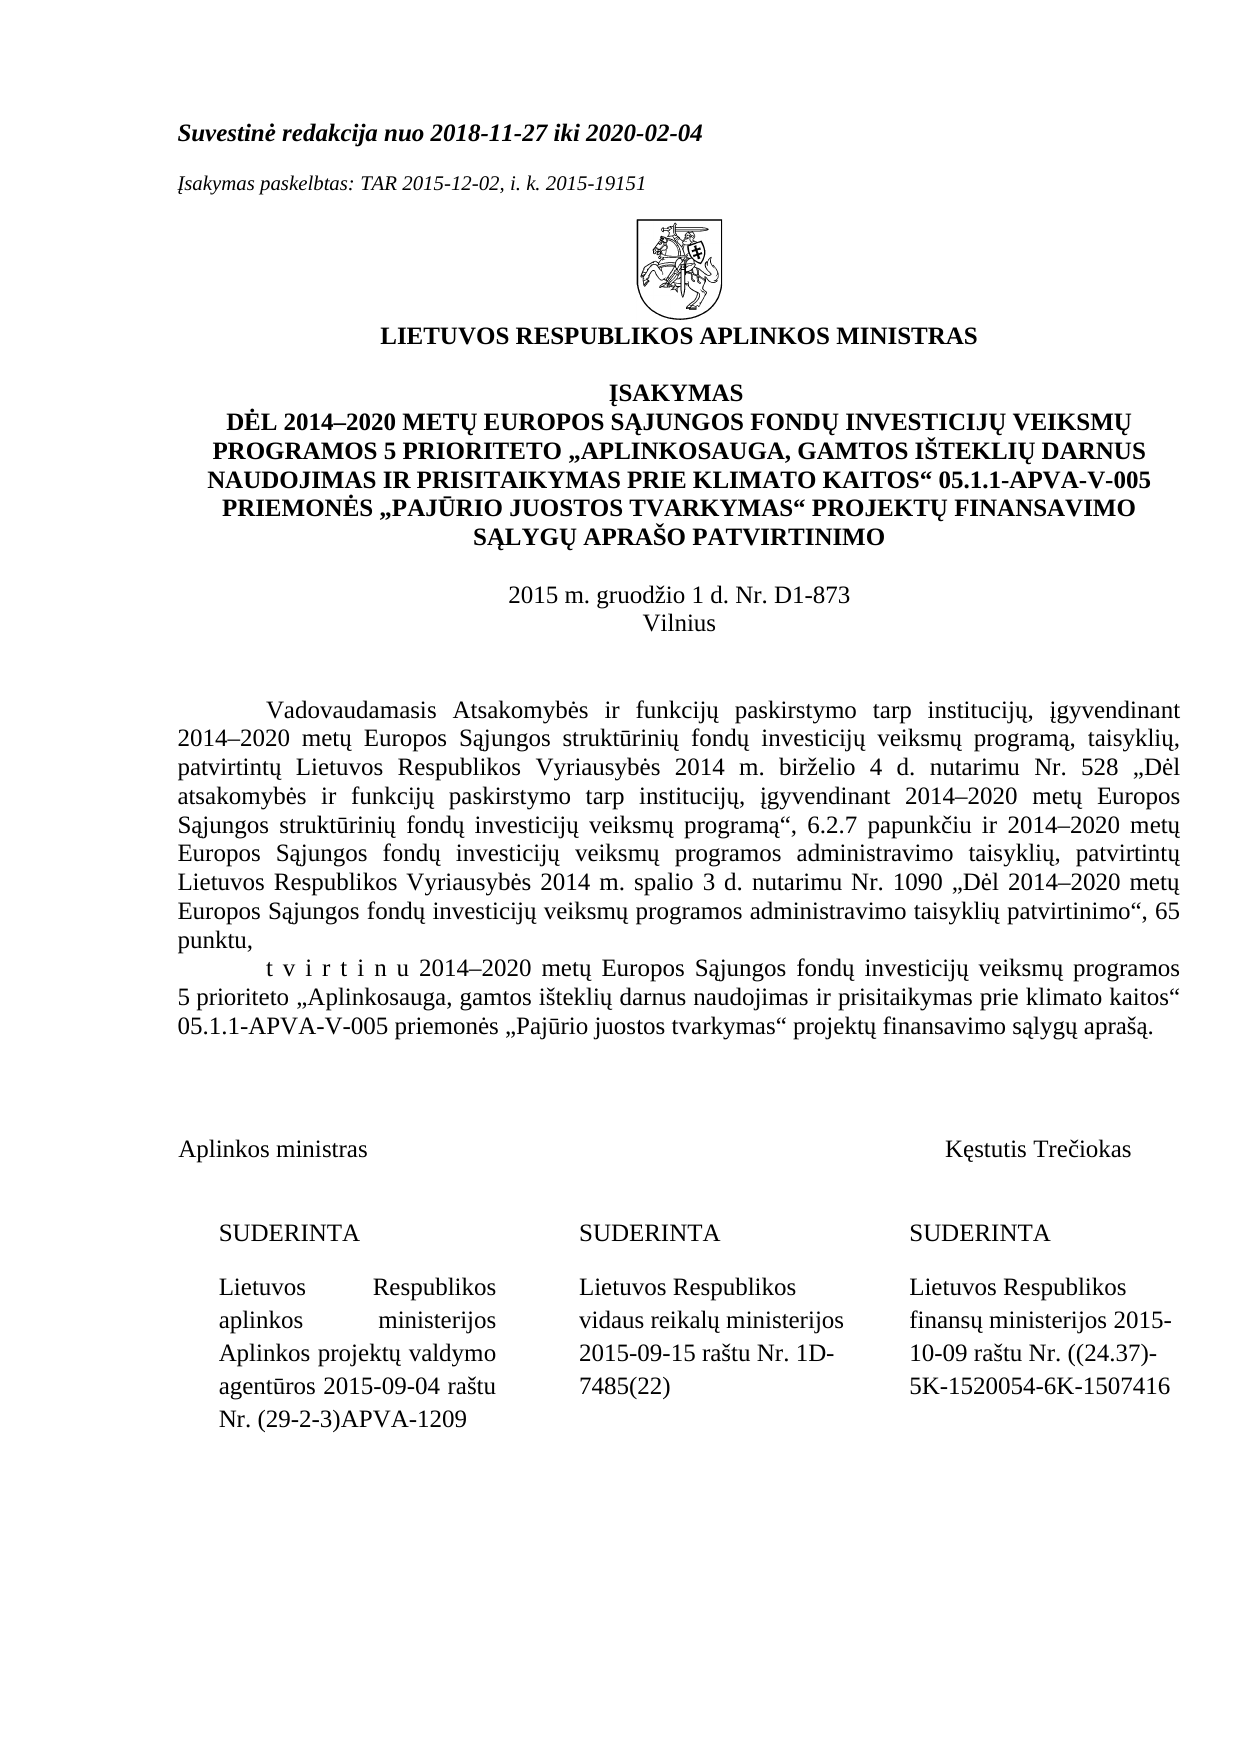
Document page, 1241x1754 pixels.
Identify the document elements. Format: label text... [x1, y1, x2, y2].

text Suvestinė redakcija nuo 2018-11-27 iki 2020-02-04 [177, 118, 1181, 147]
table_header SUDERINTA [538, 1218, 898, 1272]
table_cell Lietuvos Respublikos finansų ministerijos 2015-10-09 raštu Nr. ((24.37)-5K-1520054-6K-1507416 [898, 1272, 1193, 1458]
table_header SUDERINTA [177, 1218, 537, 1272]
table_header [1193, 1218, 1240, 1272]
text 2015 m. gruodžio 1 d. Nr. D1-873 [177, 580, 1181, 608]
text Aplinkos ministras Kęstutis Trečiokas [178, 1134, 1181, 1163]
text Vilnius [177, 608, 1181, 637]
text ĮSAKYMAS [177, 378, 1181, 407]
table_cell Lietuvos Respublikos aplinkos ministerijos Aplinkos projektų valdymo agentūros 2015-09-04 raštu Nr. (29-2-3)APVA-1209 [177, 1272, 537, 1458]
table_cell [1193, 1272, 1240, 1458]
text LIETUVOS RESPUBLIKOS APLINKOS MINISTRAS [177, 321, 1181, 350]
text Vadovaudamasis Atsakomybės ir funkcijų paskirstymo tarp institucijų, įgyvendinant 2014–2020 metų Europos Sąjungos struktūrinių fondų investicijų veiksmų programą, taisyklių, patvirtintų Lietuvos Respublikos Vyriausybės 2014 m. birželio 4 d. nutarimu Nr. 528 „Dėl atsakomybės ir funkcijų paskirstymo tarp institucijų, įgyvendinant 2014–2020 metų Europos Sąjungos struktūrinių fondų investicijų veiksmų programą“, 6.2.7 papunkčiu ir 2014–2020 metų Europos Sąjungos fondų investicijų veiksmų programos administravimo taisyklių, patvirtintų Lietuvos Respublikos Vyriausybės 2014 m. spalio 3 d. nutarimu Nr. 1090 „Dėl 2014–2020 metų Europos Sąjungos fondų investicijų veiksmų programos administravimo taisyklių patvirtinimo“, 65 punktu, [177, 695, 1181, 953]
text Įsakymas paskelbtas: TAR 2015-12-02, i. k. 2015-19151 [177, 171, 1181, 195]
table_cell Lietuvos Respublikos vidaus reikalų ministerijos 2015-09-15 raštu Nr. 1D-7485(22) [538, 1272, 898, 1458]
table_header SUDERINTA [898, 1218, 1193, 1272]
text t v i r t i n u 2014–2020 metų Europos Sąjungos fondų investicijų veiksmų programos 5 prioriteto „Aplinkosauga, gamtos išteklių darnus naudojimas ir prisitaikymas prie klimato kaitos“ 05.1.1-APVA-V-005 priemonės „Pajūrio juostos tvarkymas“ projektų finansavimo sąlygų aprašą. [177, 953, 1181, 1040]
text DĖL 2014–2020 METŲ EUROPOS SĄJUNGOS FONDŲ INVESTICIJŲ VEIKSMŲ PROGRAMOS 5 prioriteto „Aplinkosauga, gamtos išteklių darnus naudojimas ir prisitaikymas prie klimato kaitos“ 05.1.1-APVA-V-005 PRIEMONĖS „pajūrio juostos tvarkymas“ PROJEKTŲ FINANSAVIMO SĄLYGŲ APRAŠo patvirtinimo [177, 407, 1181, 551]
